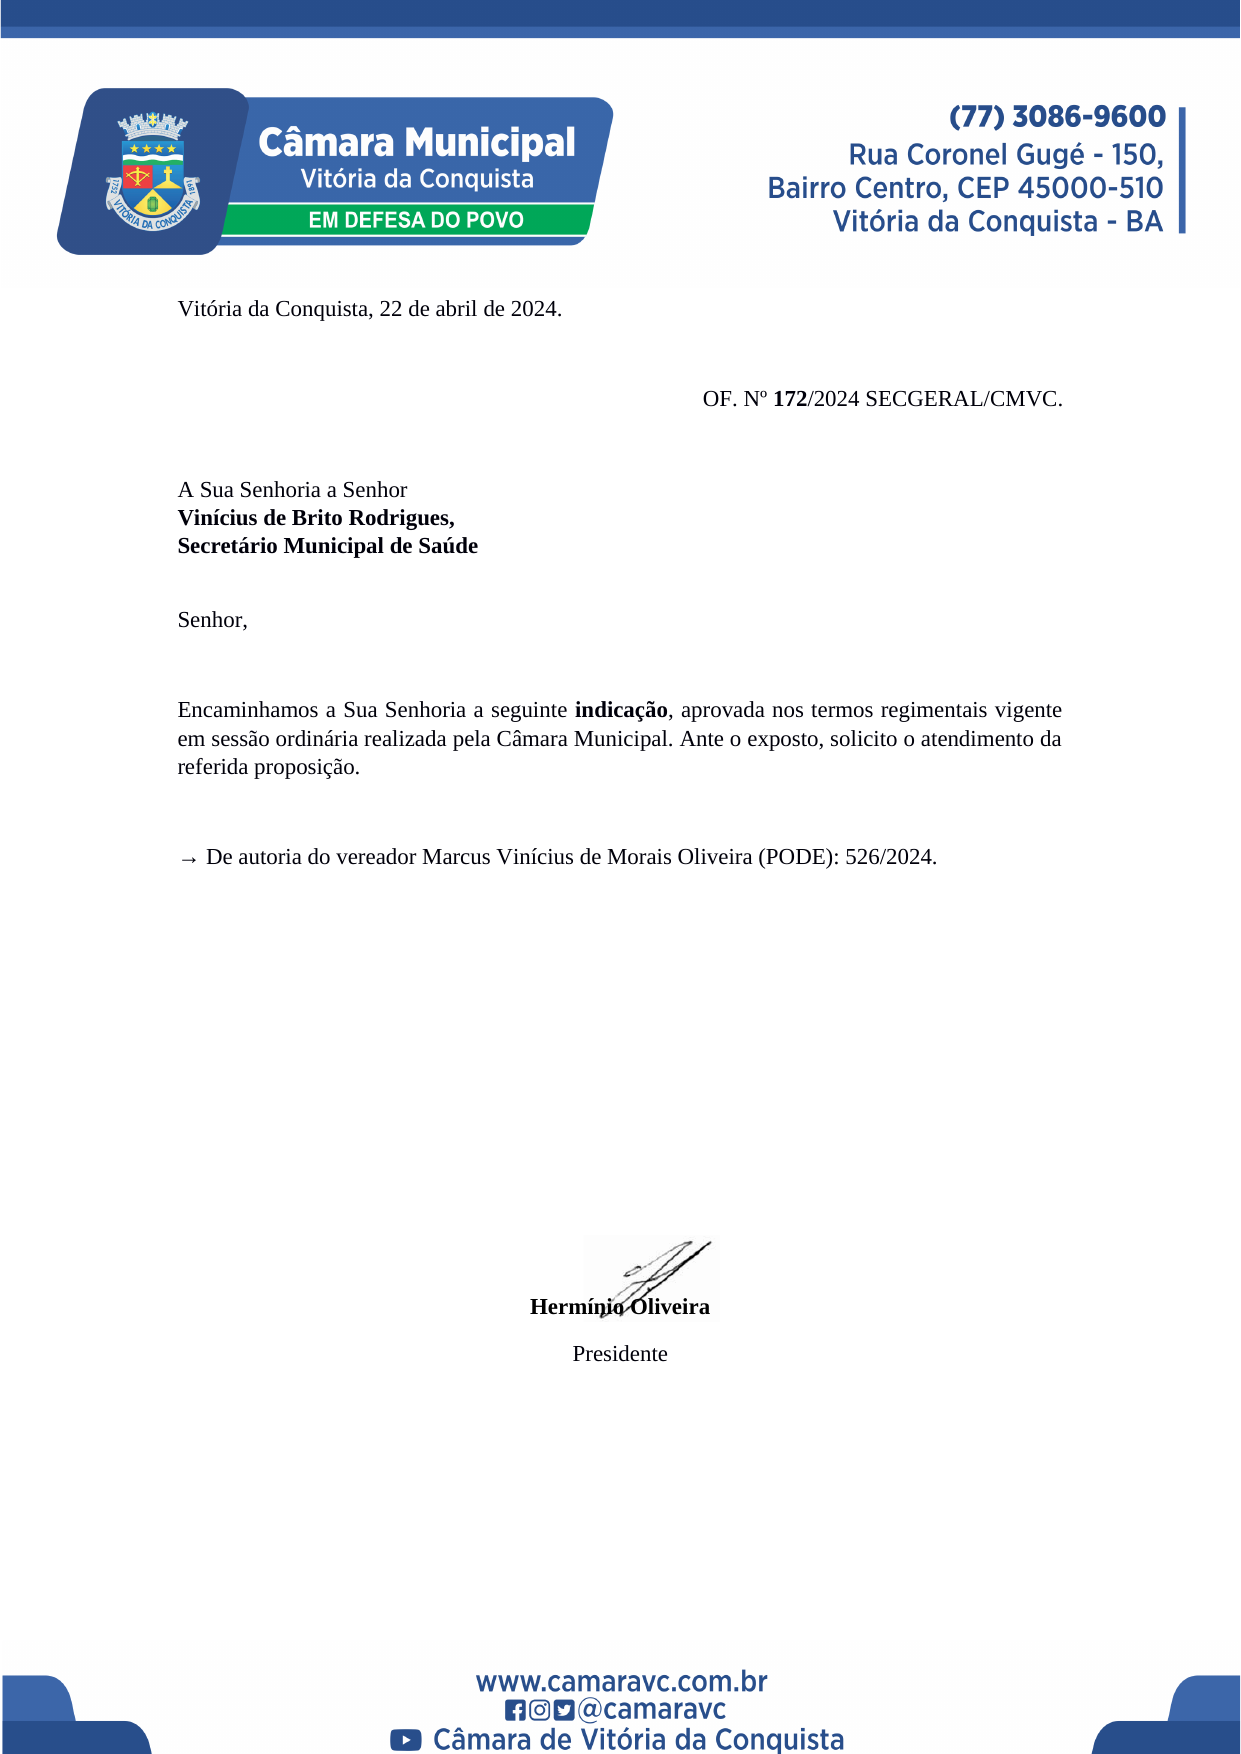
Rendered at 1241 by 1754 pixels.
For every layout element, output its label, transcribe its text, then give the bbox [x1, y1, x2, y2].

picture [0, 0, 1240, 288]
text OF. Nº 172/2024 SECGERAL/CMVC. [177, 386, 1063, 412]
text Encaminhamos a Sua Senhoria a seguinte indicação, aprovada nos termos regimentais vigente em sessão ordinária realizada pela Câmara Municipal. Ante o exposto, solicito o atendimento da referida proposição. [177, 696, 1063, 779]
text Vinícius de Brito Rodrigues, [177, 504, 1063, 531]
text Secretário Municipal de Saúde [177, 533, 1063, 559]
picture [2, 1640, 1241, 1754]
text Presidente [177, 1340, 1063, 1367]
text Hermínio Oliveira [177, 1293, 1063, 1320]
text Senhor, [177, 606, 1063, 632]
text Vitória da Conquista, 22 de abril de 2024. [177, 295, 1063, 322]
picture [583, 1235, 721, 1293]
text A Sua Senhoria a Senhor [177, 476, 1063, 502]
text → De autoria do vereador Marcus Vinícius de Morais Oliveira (PODE): 526/2024. [177, 843, 1063, 870]
